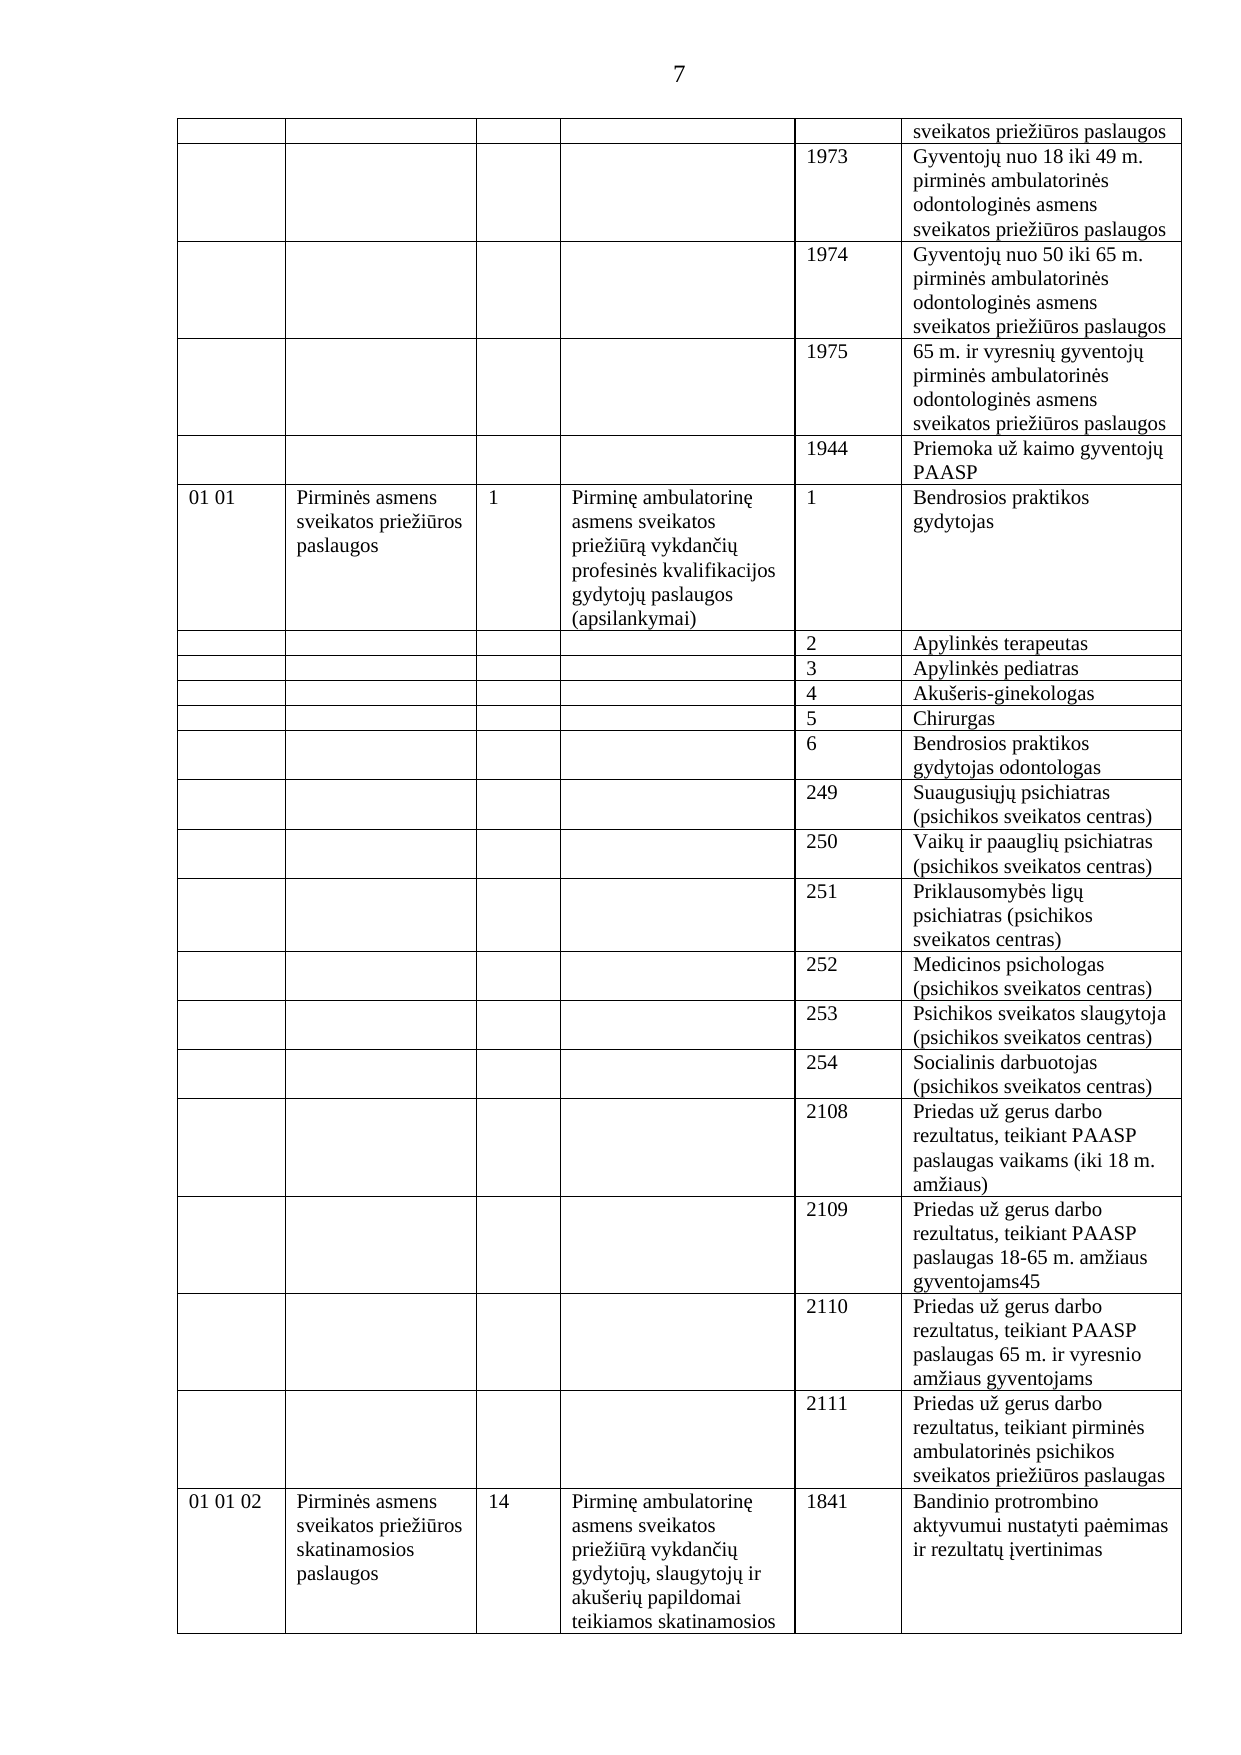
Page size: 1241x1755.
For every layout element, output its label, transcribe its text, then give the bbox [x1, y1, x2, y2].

table_cell [286, 436, 476, 484]
table_cell Akušeris-ginekologas [902, 681, 1181, 705]
table_cell [286, 242, 476, 338]
table_cell 1944 [796, 436, 901, 484]
table_cell [561, 780, 794, 828]
table_cell [477, 731, 560, 779]
table_cell [178, 780, 285, 828]
table_cell [561, 119, 794, 143]
table_cell [286, 731, 476, 779]
table_cell [286, 1391, 476, 1487]
table_cell Pirminės asmens sveikatos priežiūros skatinamosios paslaugos [286, 1489, 476, 1633]
table_cell Priemoka už kaimo gyventojų PAASP [902, 436, 1181, 484]
table_cell [178, 1001, 285, 1049]
table_cell 249 [796, 780, 901, 828]
table_cell [286, 1099, 476, 1196]
table_cell [178, 339, 285, 435]
table_cell [561, 1099, 794, 1196]
table_cell [561, 681, 794, 705]
table_cell [561, 731, 794, 779]
table_cell 2110 [796, 1294, 901, 1390]
table_cell [286, 144, 476, 241]
table_cell [477, 631, 560, 655]
table_cell 1974 [796, 242, 901, 338]
table_cell 1975 [796, 339, 901, 435]
table_cell [561, 656, 794, 680]
table_cell [561, 879, 794, 951]
table_cell Psichikos sveikatos slaugytoja (psichikos sveikatos centras) [902, 1001, 1181, 1049]
table_cell [286, 1001, 476, 1049]
table_cell [178, 144, 285, 241]
table_cell 250 [796, 830, 901, 878]
table_cell [477, 1001, 560, 1049]
table_cell [286, 1197, 476, 1293]
table_cell Pirminę ambulatorinę asmens sveikatos priežiūrą vykdančių gydytojų, slaugytojų ir akušerių papildomai teikiamos skatinamosios [561, 1489, 794, 1633]
table_cell [561, 242, 794, 338]
table_cell 1 [796, 485, 901, 630]
table_cell Pirminės asmens sveikatos priežiūros paslaugos [286, 485, 476, 630]
table_cell 65 m. ir vyresnių gyventojų pirminės ambulatorinės odontologinės asmens sveikatos priežiūros paslaugos [902, 339, 1181, 435]
table_cell [561, 1391, 794, 1487]
table_cell [286, 339, 476, 435]
table_cell 251 [796, 879, 901, 951]
table_cell Gyventojų nuo 18 iki 49 m. pirminės ambulatorinės odontologinės asmens sveikatos priežiūros paslaugos [902, 144, 1181, 241]
table_cell [178, 119, 285, 143]
table_cell Priedas už gerus darbo rezultatus, teikiant pirminės ambulatorinės psichikos sveikatos priežiūros paslaugas [902, 1391, 1181, 1487]
table_cell [286, 1294, 476, 1390]
table_cell [178, 731, 285, 779]
table_cell [477, 1391, 560, 1487]
table_cell Bendrosios praktikos gydytojas odontologas [902, 731, 1181, 779]
table_cell [477, 1294, 560, 1390]
table_cell Gyventojų nuo 50 iki 65 m. pirminės ambulatorinės odontologinės asmens sveikatos priežiūros paslaugos [902, 242, 1181, 338]
table_cell [561, 706, 794, 730]
table_cell [178, 242, 285, 338]
table_cell [286, 706, 476, 730]
table_cell [477, 879, 560, 951]
table_cell [477, 830, 560, 878]
table_cell [178, 879, 285, 951]
table_cell Socialinis darbuotojas (psichikos sveikatos centras) [902, 1050, 1181, 1098]
table_cell [561, 1294, 794, 1390]
table_cell [477, 681, 560, 705]
table_cell [477, 706, 560, 730]
table_cell Bendrosios praktikos gydytojas [902, 485, 1181, 630]
table_cell [561, 1001, 794, 1049]
table_cell 01 01 [178, 485, 285, 630]
table_cell Suaugusiųjų psichiatras (psichikos sveikatos centras) [902, 780, 1181, 828]
table_cell [477, 1197, 560, 1293]
table_cell [477, 144, 560, 241]
table_cell 2108 [796, 1099, 901, 1196]
table_cell 6 [796, 731, 901, 779]
table_cell sveikatos priežiūros paslaugos [902, 119, 1181, 143]
table_cell Priklausomybės ligų psichiatras (psichikos sveikatos centras) [902, 879, 1181, 951]
table_cell [477, 780, 560, 828]
table_cell Priedas už gerus darbo rezultatus, teikiant PAASP paslaugas 18-65 m. amžiaus gyventojams45 [902, 1197, 1181, 1293]
table_cell Priedas už gerus darbo rezultatus, teikiant PAASP paslaugas 65 m. ir vyresnio amžiaus gyventojams [902, 1294, 1181, 1390]
table_cell [561, 631, 794, 655]
table_cell [561, 144, 794, 241]
table_cell 1973 [796, 144, 901, 241]
table_cell 01 01 02 [178, 1489, 285, 1633]
table_cell [286, 631, 476, 655]
table_cell 14 [477, 1489, 560, 1633]
table_cell [178, 706, 285, 730]
table_cell [286, 879, 476, 951]
table_cell Bandinio protrombino aktyvumui nustatyti paėmimas ir rezultatų įvertinimas [902, 1489, 1181, 1633]
table_cell [477, 339, 560, 435]
table_cell [477, 436, 560, 484]
table_cell [178, 1099, 285, 1196]
table_cell [561, 339, 794, 435]
table_cell Medicinos psichologas (psichikos sveikatos centras) [902, 952, 1181, 1000]
table_cell [477, 242, 560, 338]
table_cell 2 [796, 631, 901, 655]
table_cell [286, 656, 476, 680]
table_cell 2111 [796, 1391, 901, 1487]
table_cell [561, 436, 794, 484]
table_cell [477, 119, 560, 143]
table_cell Apylinkės terapeutas [902, 631, 1181, 655]
table_cell Vaikų ir paauglių psichiatras (psichikos sveikatos centras) [902, 830, 1181, 878]
table_cell [561, 830, 794, 878]
table_cell [178, 631, 285, 655]
table_cell 4 [796, 681, 901, 705]
table_cell [477, 656, 560, 680]
table_cell [286, 780, 476, 828]
table_cell [178, 830, 285, 878]
table_cell Pirminę ambulatorinę asmens sveikatos priežiūrą vykdančių profesinės kvalifikacijos gydytojų paslaugos (apsilankymai) [561, 485, 794, 630]
table_cell [561, 952, 794, 1000]
table_cell [561, 1197, 794, 1293]
table_cell [178, 1391, 285, 1487]
table_cell [178, 1294, 285, 1390]
table_cell [178, 436, 285, 484]
table_cell [796, 119, 901, 143]
table_cell [178, 681, 285, 705]
table_cell [178, 1050, 285, 1098]
table_cell [477, 1050, 560, 1098]
table_cell [561, 1050, 794, 1098]
table_cell [286, 119, 476, 143]
table_cell [178, 1197, 285, 1293]
table_cell [477, 952, 560, 1000]
table_cell 253 [796, 1001, 901, 1049]
table_cell [178, 656, 285, 680]
table_cell [286, 830, 476, 878]
table_cell [286, 1050, 476, 1098]
table_cell 1841 [796, 1489, 901, 1633]
table_cell [286, 681, 476, 705]
table_cell Priedas už gerus darbo rezultatus, teikiant PAASP paslaugas vaikams (iki 18 m. amžiaus) [902, 1099, 1181, 1196]
table_cell [178, 952, 285, 1000]
table_cell 3 [796, 656, 901, 680]
table_cell [286, 952, 476, 1000]
table_cell Chirurgas [902, 706, 1181, 730]
table_cell 254 [796, 1050, 901, 1098]
table_cell Apylinkės pediatras [902, 656, 1181, 680]
table_cell 1 [477, 485, 560, 630]
table_cell 5 [796, 706, 901, 730]
table_cell [477, 1099, 560, 1196]
table_cell 252 [796, 952, 901, 1000]
table_cell 2109 [796, 1197, 901, 1293]
